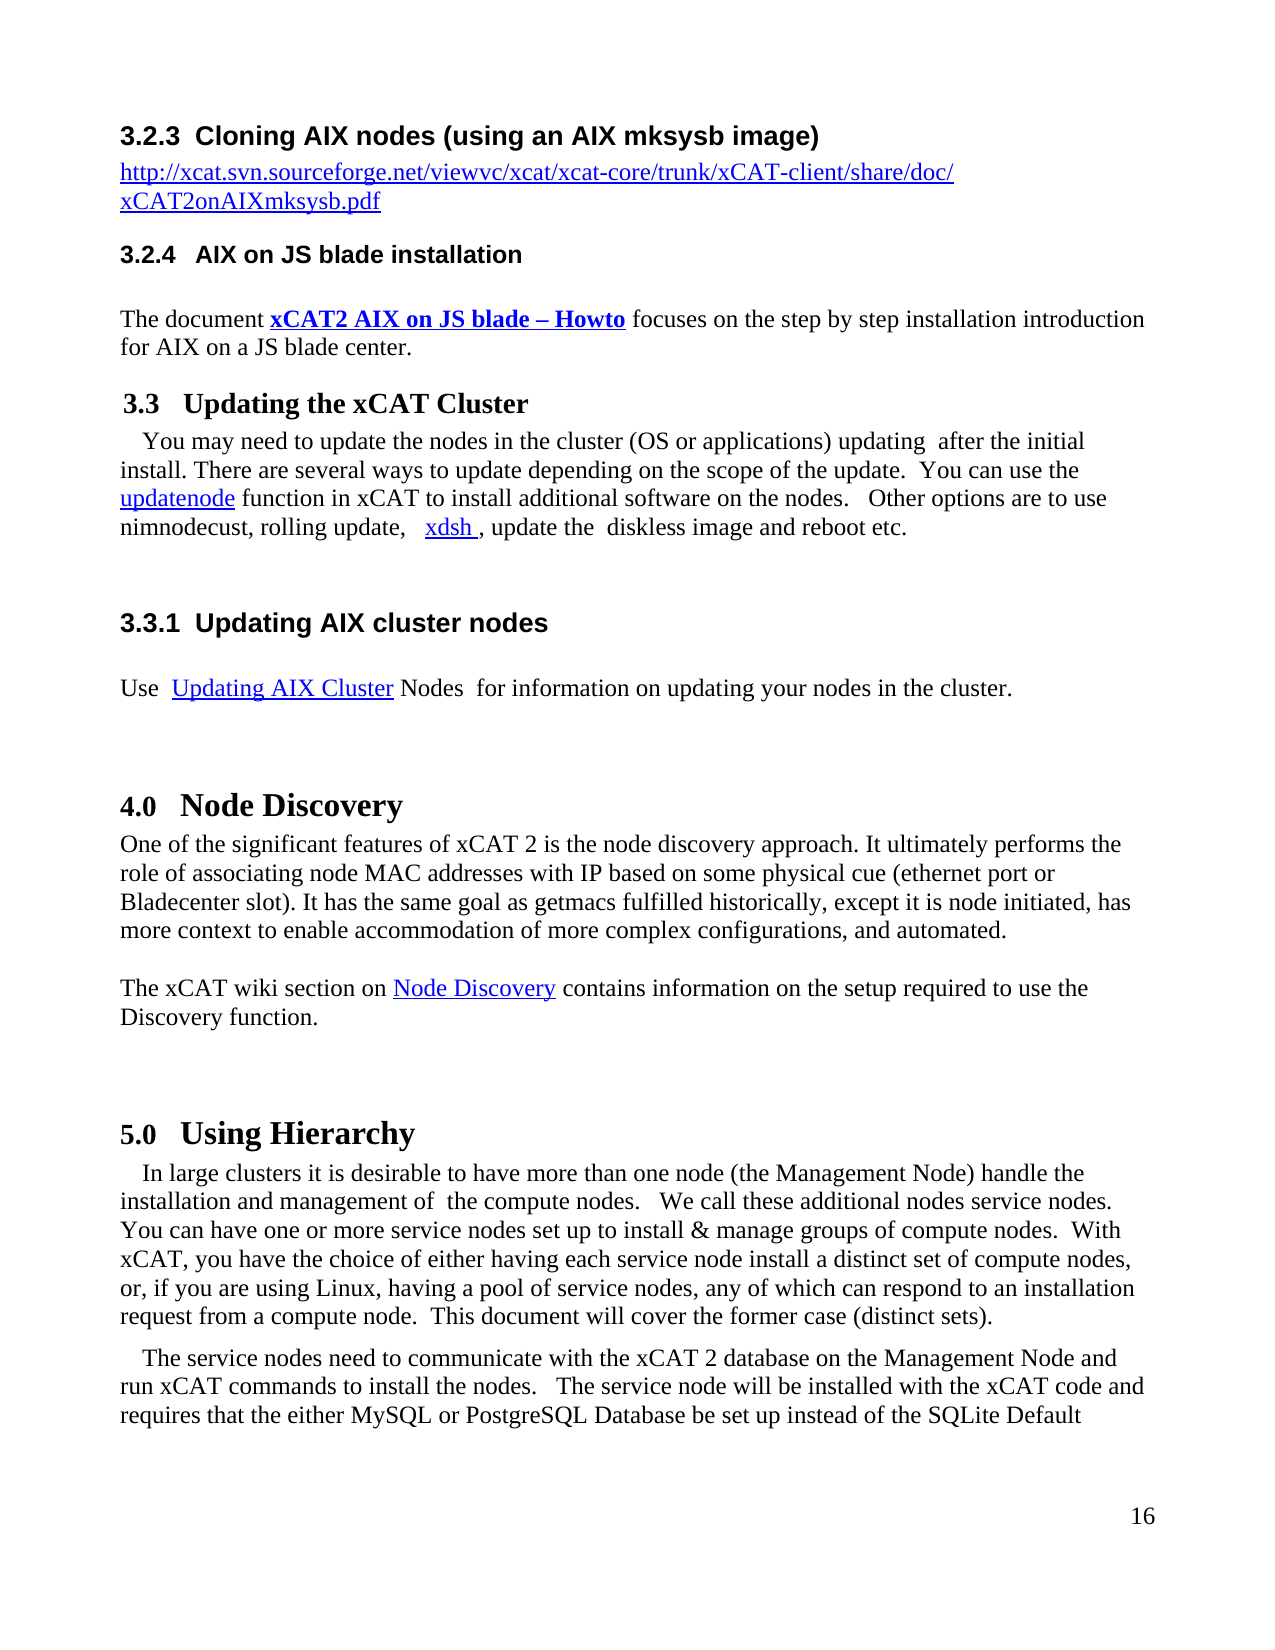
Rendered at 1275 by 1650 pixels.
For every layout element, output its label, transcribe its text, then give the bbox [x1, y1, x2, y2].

subtitle Cloning AIX nodes (using an AIX mksysb image) [120, 120, 1155, 151]
subtitle Using Hierarchy [120, 1113, 1155, 1151]
subtitle Updating AIX cluster nodes [120, 607, 1155, 638]
subtitle Node Discovery [120, 785, 1155, 823]
text The document xCAT2 AIX on JS blade – Howto focuses on the step by step installation introduction for AIX on a JS blade center. [120, 304, 1155, 361]
text One of the significant features of xCAT 2 is the node discovery approach. It ultimately performs the role of associating node MAC addresses with IP based on some physical cue (ethernet port or Bladecenter slot). It has the same goal as getmacs fulfilled historically, except it is node initiated, has more context to enable accommodation of more complex configurations, and automated. [120, 829, 1155, 944]
text The xCAT wiki section on Node Discovery contains information on the setup required to use the Discovery function. [120, 973, 1155, 1031]
text http://xcat.svn.sourceforge.net/viewvc/xcat/xcat-core/trunk/xCAT-client/share/doc/xCAT2onAIXmksysb.pdf [120, 157, 1155, 215]
text Use Updating AIX Cluster Nodes for information on updating your nodes in the cluster. [120, 673, 1155, 702]
text You may need to update the nodes in the cluster (OS or applications) updating after the initial install. There are several ways to update depending on the scope of the update. You can use the updatenode function in xCAT to install additional software on the nodes. Other options are to use nimnodecust, rolling update, xdsh , update the diskless image and reboot etc. [120, 426, 1155, 541]
subtitle Updating the xCAT Cluster [123, 386, 1155, 420]
subtitle AIX on JS blade installation [120, 240, 1155, 269]
text In large clusters it is desirable to have more than one node (the Management Node) handle the installation and management of the compute nodes. We call these additional nodes service nodes. You can have one or more service nodes set up to install & manage groups of compute nodes. With xCAT, you have the choice of either having each service node install a distinct set of compute nodes, or, if you are using Linux, having a pool of service nodes, any of which can respond to an installation request from a compute node. This document will cover the former case (distinct sets). [120, 1158, 1155, 1330]
text The service nodes need to communicate with the xCAT 2 database on the Management Node and run xCAT commands to install the nodes. The service node will be installed with the xCAT code and requires that the either MySQL or PostgreSQL Database be set up instead of the SQLite Default [120, 1343, 1155, 1429]
